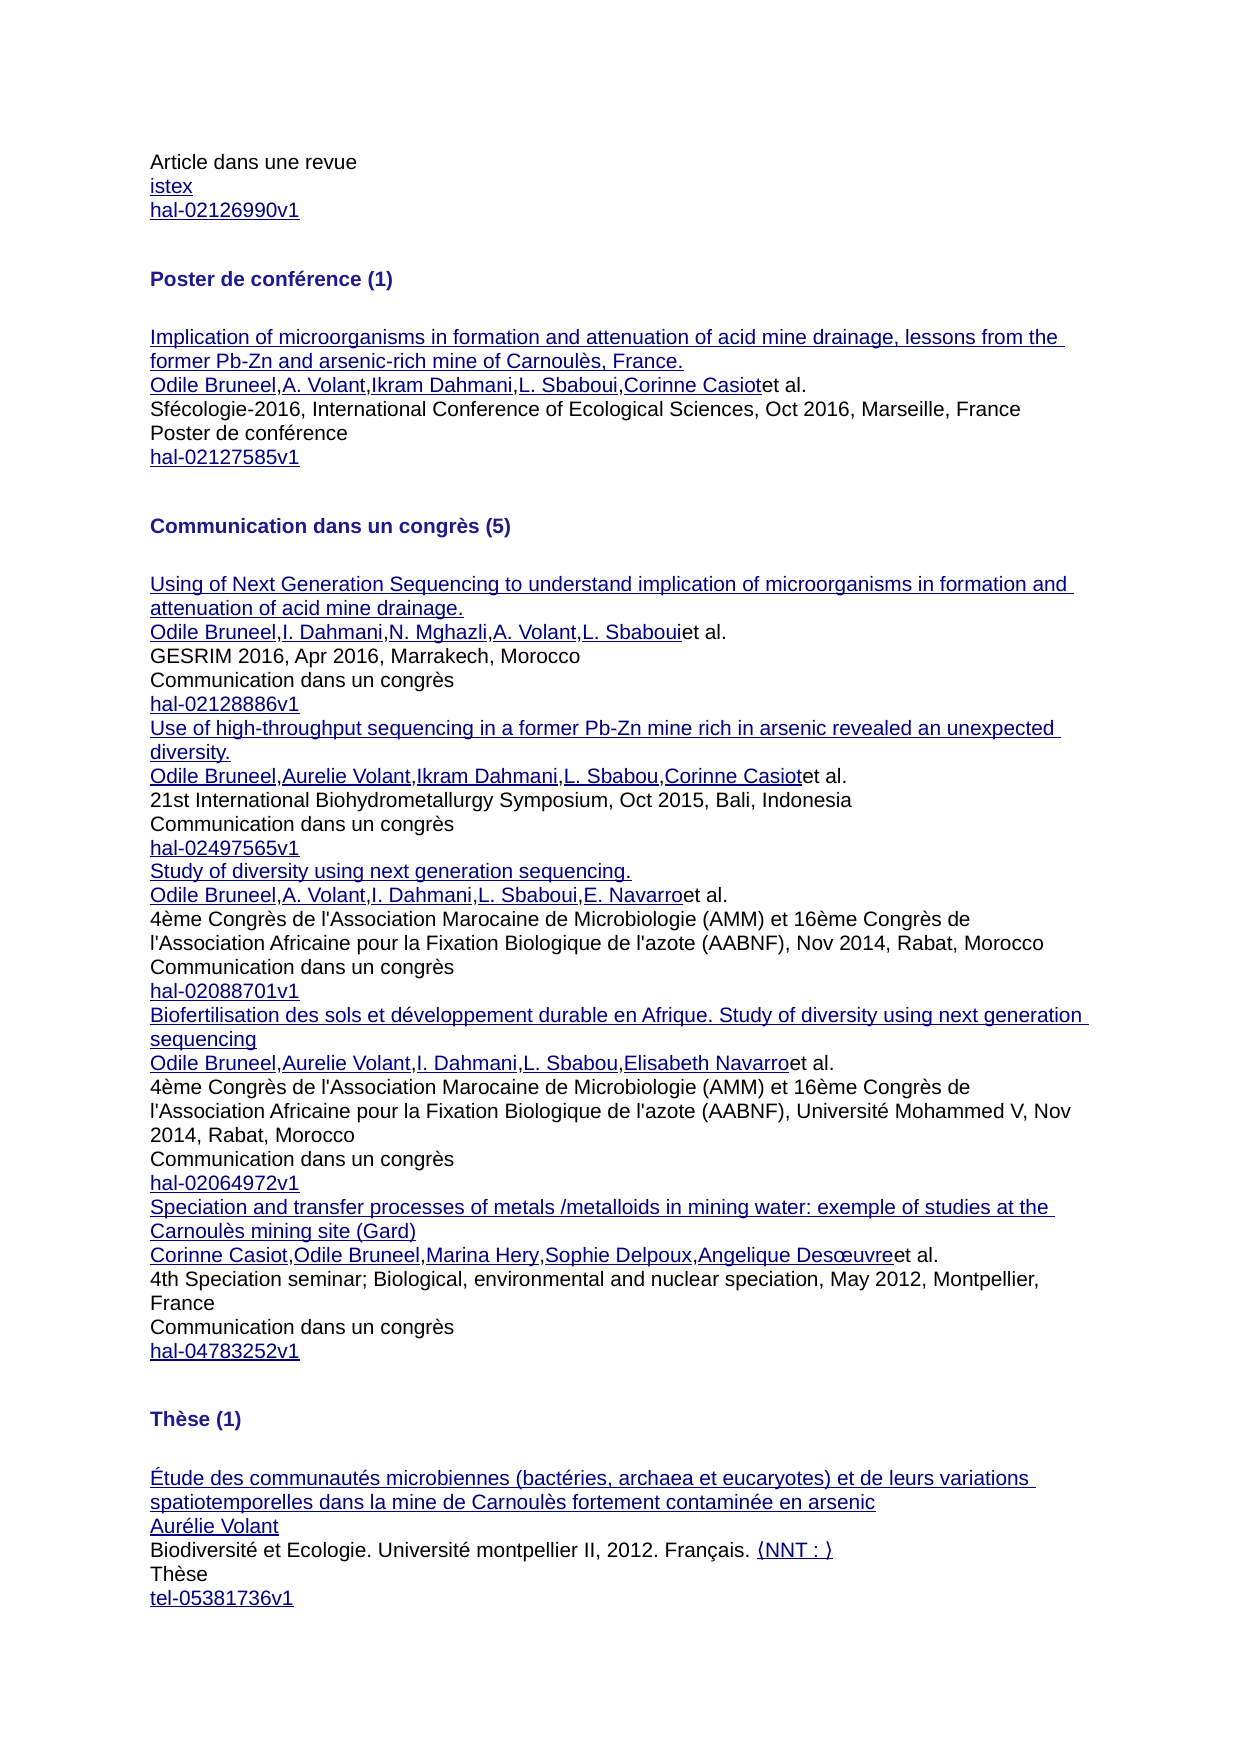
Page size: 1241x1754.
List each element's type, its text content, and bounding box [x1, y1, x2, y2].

table_header Implication of microorganisms in formation and attenuation of acid mine drainage, lessons from the former Pb-Zn and arsenic-rich mine of Carnoulès, France. Odile Bruneel,A. Volant,Ikram Dahmani,L. Sbaboui,Corinne Casiotet al. Sfécologie-2016, International Conference of Ecological Sciences, Oct 2016, Marseille, France Poster de conférence hal-02127585v1 [150, 325, 1090, 469]
table_header Using of Next Generation Sequencing to understand implication of microorganisms in formation and attenuation of acid mine drainage. Odile Bruneel,I. Dahmani,N. Mghazli,A. Volant,L. Sbabouiet al. GESRIM 2016, Apr 2016, Marrakech, Morocco Communication dans un congrès hal-02128886v1 [150, 572, 1090, 716]
table_cell Speciation and transfer processes of metals /metalloids in mining water: exemple of studies at the Carnoulès mining site (Gard) Corinne Casiot,Odile Bruneel,Marina Hery,Sophie Delpoux,Angelique Desœuvreet al. 4th Speciation seminar; Biological, environmental and nuclear speciation, May 2012, Montpellier, France Communication dans un congrès hal-04783252v1 [150, 1195, 1090, 1362]
table_header Étude des communautés microbiennes (bactéries, archaea et eucaryotes) et de leurs variations spatiotemporelles dans la mine de Carnoulès fortement contaminée en arsenic Aurélie Volant Biodiversité et Ecologie. Université montpellier II, 2012. Français. ⟨NNT : ⟩ Thèse tel-05381736v1 [150, 1466, 1090, 1609]
subtitle Communication dans un congrès (5) [150, 513, 1090, 537]
subtitle Poster de conférence (1) [150, 267, 1090, 291]
table_cell Study of diversity using next generation sequencing. Odile Bruneel,A. Volant,I. Dahmani,L. Sbaboui,E. Navarroet al. 4ème Congrès de l'Association Marocaine de Microbiologie (AMM) et 16ème Congrès de l'Association Africaine pour la Fixation Biologique de l'azote (AABNF), Nov 2014, Rabat, Morocco Communication dans un congrès hal-02088701v1 [150, 859, 1090, 1003]
table_cell Use of high-throughput sequencing in a former Pb-Zn mine rich in arsenic revealed an unexpected diversity. Odile Bruneel,Aurelie Volant,Ikram Dahmani,L. Sbabou,Corinne Casiotet al. 21st International Biohydrometallurgy Symposium, Oct 2015, Bali, Indonesia Communication dans un congrès hal-02497565v1 [150, 716, 1090, 859]
subtitle Thèse (1) [150, 1407, 1090, 1431]
table_cell Biofertilisation des sols et développement durable en Afrique. Study of diversity using next generation sequencing Odile Bruneel,Aurelie Volant,I. Dahmani,L. Sbabou,Elisabeth Navarroet al. 4ème Congrès de l'Association Marocaine de Microbiologie (AMM) et 16ème Congrès de l'Association Africaine pour la Fixation Biologique de l'azote (AABNF), Université Mohammed V, Nov 2014, Rabat, Morocco Communication dans un congrès hal-02064972v1 [150, 1003, 1090, 1195]
table_cell Article dans une revue istex hal-02126990v1 [150, 150, 1090, 222]
